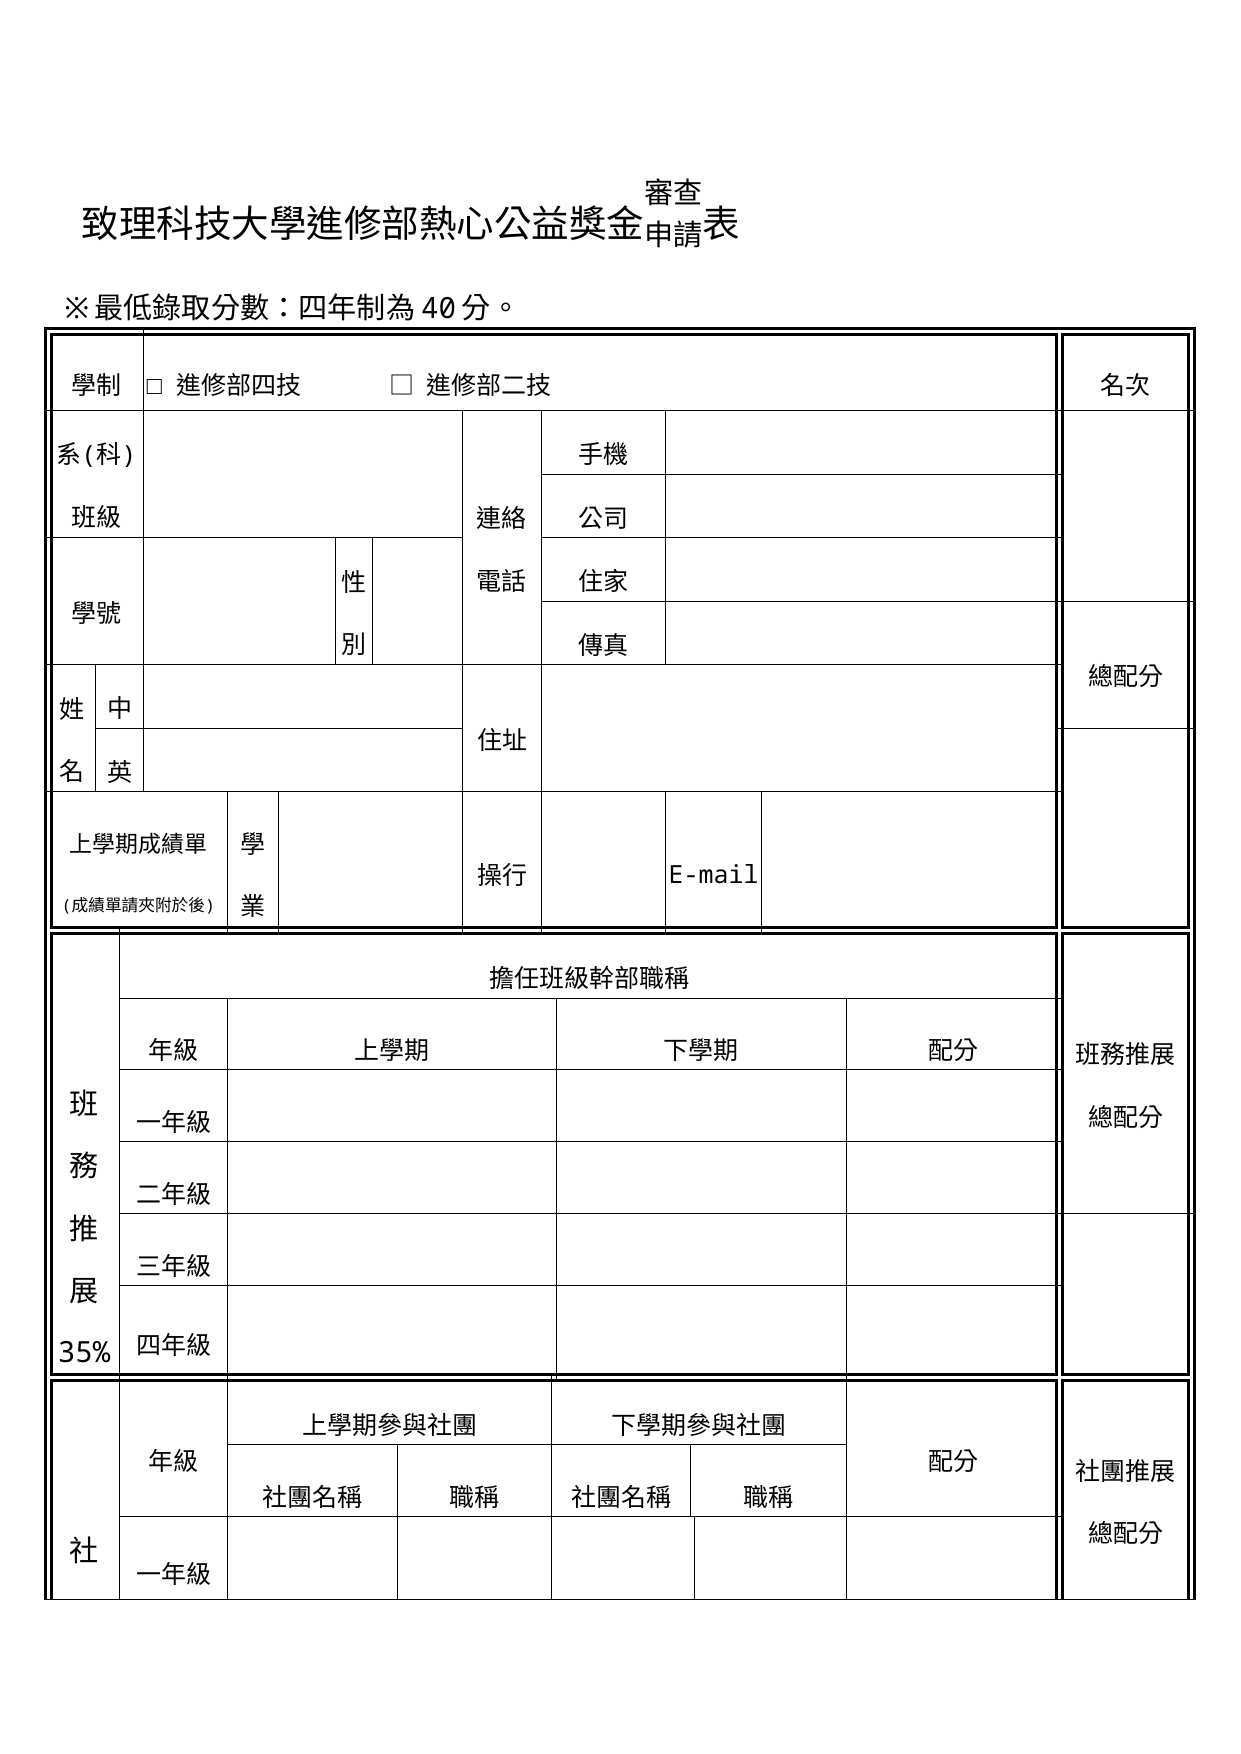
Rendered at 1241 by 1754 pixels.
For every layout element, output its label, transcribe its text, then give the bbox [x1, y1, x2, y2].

table_cell 班務推展 總配分 [1059, 926, 1192, 1213]
table_cell 系(科)班級 [53, 411, 143, 537]
table_cell [762, 792, 1055, 926]
table_cell 傳真 [542, 602, 665, 664]
table_cell 姓 名 [53, 665, 95, 791]
table_cell 擔任班級幹部職稱 [120, 935, 1055, 997]
table_cell [557, 1070, 846, 1141]
table_cell [552, 1517, 694, 1599]
table_cell [228, 1070, 556, 1141]
table_cell 下學期 [557, 999, 846, 1069]
table_cell [847, 1517, 1055, 1599]
text 致理科技大學進修部熱心公益獎金審查申請表 [59, 139, 1181, 264]
table_cell 學號 [53, 538, 143, 664]
table_cell [228, 1142, 556, 1213]
table_cell 三年級 [120, 1214, 227, 1285]
table_cell [695, 1517, 846, 1599]
table_cell [847, 1214, 1055, 1285]
table_cell 職稱 [398, 1445, 551, 1516]
table_cell 二年級 [120, 1142, 227, 1213]
table_cell 操行 [463, 792, 541, 926]
table_cell [666, 538, 1055, 601]
table_cell [557, 1142, 846, 1213]
table_cell 學業 [228, 792, 278, 926]
table_cell 手機 [542, 411, 665, 473]
table_cell [144, 538, 335, 664]
table_cell [666, 602, 1055, 664]
table_cell 職稱 [691, 1445, 846, 1516]
table_cell 一年級 [120, 1070, 227, 1141]
table_cell [847, 1070, 1055, 1141]
table_cell [542, 792, 665, 926]
table_cell 年級 [120, 999, 227, 1069]
table_cell [228, 1517, 397, 1599]
table_cell [762, 926, 1059, 997]
table_cell [398, 1517, 551, 1599]
table_cell [1064, 1214, 1187, 1372]
table_cell [228, 1214, 556, 1285]
table_cell [1064, 411, 1187, 601]
table_cell 下學期參與社團 [552, 1382, 846, 1444]
table_cell 四年級 [120, 1286, 227, 1372]
table_header 學制 [49, 330, 143, 410]
table_cell [557, 1286, 846, 1372]
table_cell 總配分 [1064, 602, 1187, 728]
table_cell 上學期參與社團 [228, 1382, 551, 1444]
table_cell 社團名稱 [552, 1445, 690, 1516]
text ※最低錄取分數：四年制為40分。 [59, 264, 1181, 327]
table_cell [666, 411, 1055, 473]
table_cell 性別 [336, 538, 372, 664]
table_cell [847, 1286, 1055, 1372]
table_cell [1064, 729, 1187, 926]
table_cell 一年級 [120, 1517, 227, 1599]
table_cell [144, 729, 462, 791]
table_cell 住址 [463, 665, 541, 791]
table_cell 配分 [847, 999, 1055, 1069]
table_cell 班 務 推 展35% [49, 926, 119, 1372]
table_cell 社團推展 總配分 [1059, 1373, 1192, 1599]
table_cell 年級 [120, 1382, 227, 1516]
table_cell [373, 538, 462, 664]
table_cell 配分 [847, 1373, 1059, 1516]
table_cell 住家 [542, 538, 665, 601]
table_cell [847, 1142, 1055, 1213]
table_cell 社 [49, 1373, 119, 1599]
table_cell [228, 1286, 556, 1372]
table_cell [279, 792, 462, 926]
table_cell 公司 [542, 475, 665, 537]
table_cell 上學期成績單 (成績單請夾附於後) [53, 792, 227, 926]
table_cell [144, 665, 462, 728]
table_cell 上學期 [228, 999, 556, 1069]
table_cell [557, 1214, 846, 1285]
table_cell 連絡 電話 [463, 411, 541, 664]
table_cell [666, 475, 1055, 537]
table_cell E-mail [666, 792, 761, 926]
table_cell 社團名稱 [228, 1445, 397, 1516]
table_header □ 進修部四技 □ 進修部二技 [144, 330, 1059, 410]
table_cell [542, 665, 1055, 791]
table_cell [144, 411, 462, 537]
table_header 名次 [1059, 330, 1192, 410]
table_cell 英 [96, 729, 143, 791]
table_cell 中 [96, 665, 143, 728]
